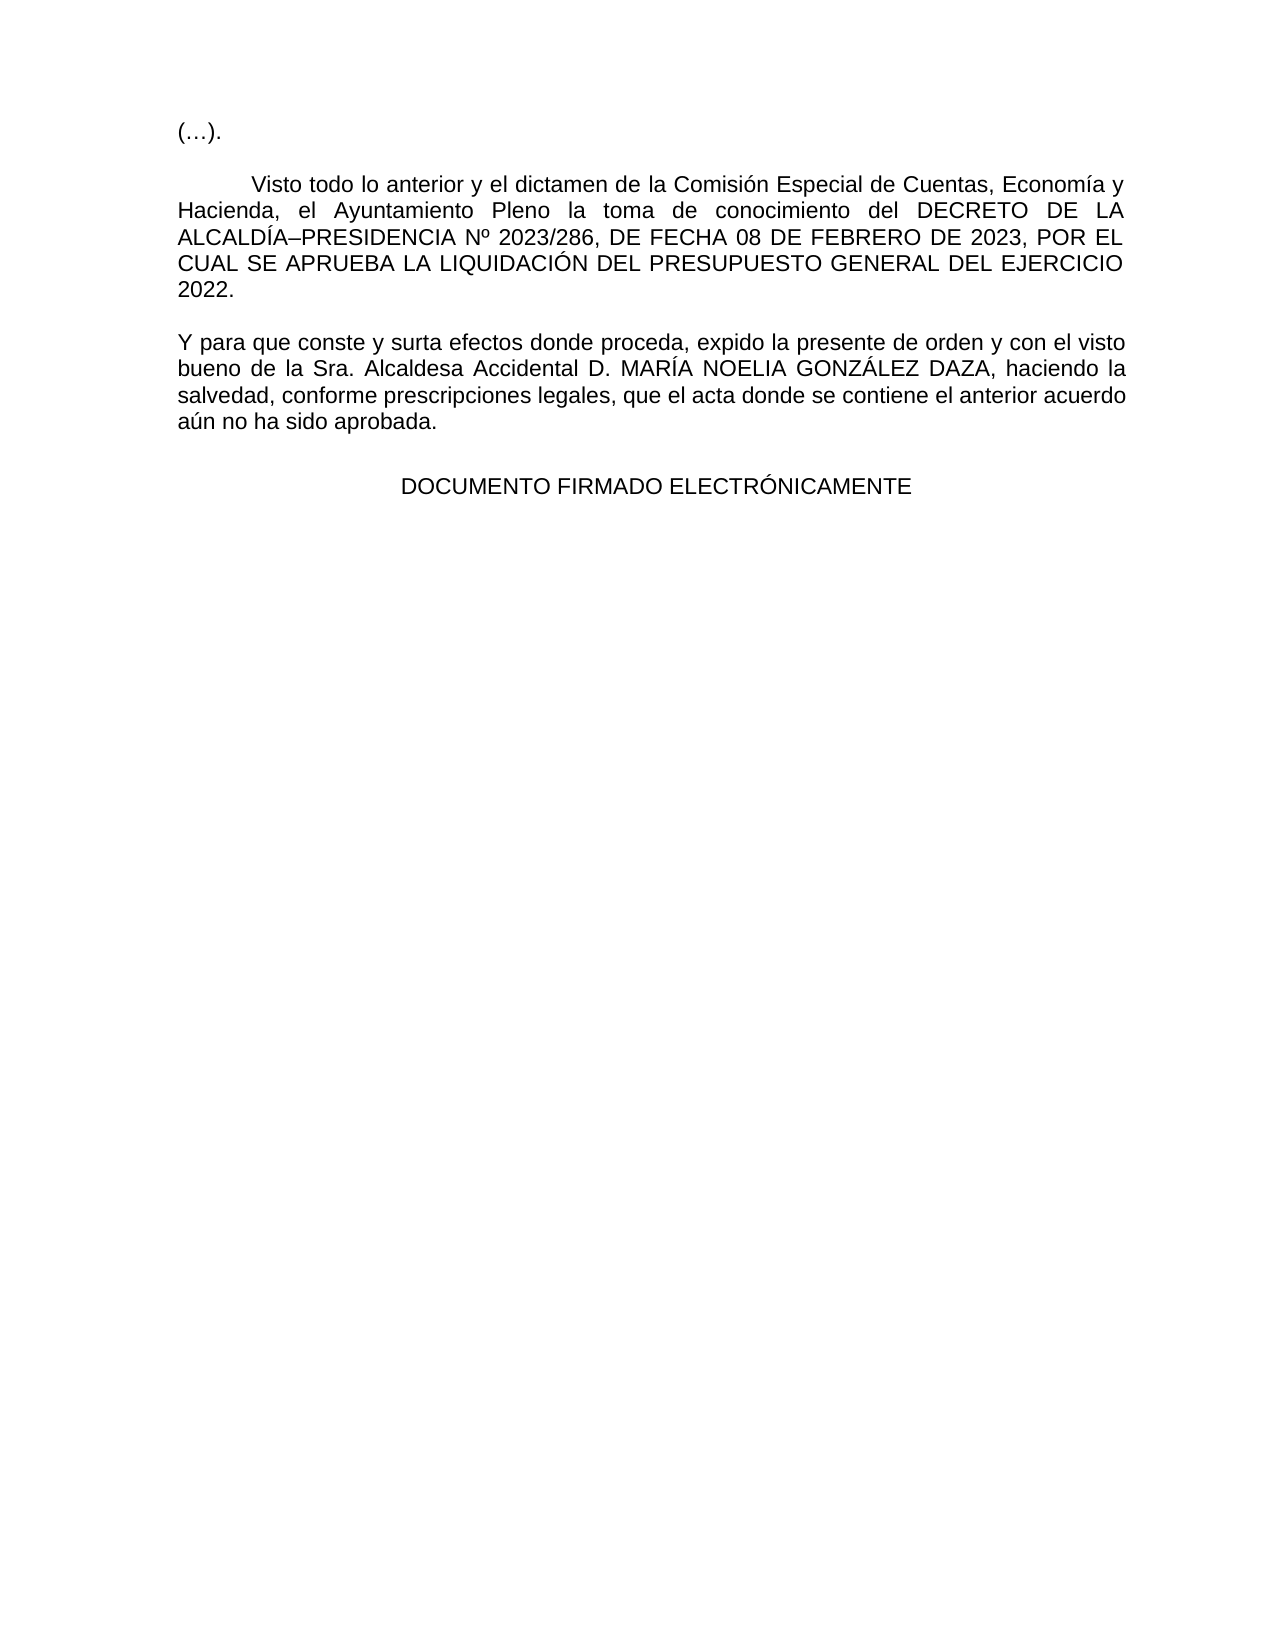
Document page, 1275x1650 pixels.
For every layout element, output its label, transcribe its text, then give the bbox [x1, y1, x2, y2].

text Visto todo lo anterior y el dictamen de la Comisión Especial de Cuentas, Economía y Hacienda, el Ayuntamiento Pleno la toma de conocimiento del Decreto de la Alcaldía–Presidencia nº 2023/286, de fecha 08 de febrero de 2023, por el cual se aprueba la Liquidación del Presupuesto general del Ejercicio 2022. [177, 171, 1124, 303]
text (…). [177, 118, 1127, 144]
text Y para que conste y surta efectos donde proceda, expido la presente de orden y con el visto bueno de la Sra. Alcaldesa Accidental D. MARÍA NOELIA GONZÁLEZ DAZA, haciendo la salvedad, conforme prescripciones legales, que el acta donde se contiene el anterior acuerdo aún no ha sido aprobada. [177, 329, 1127, 434]
subtitle DOCUMENTO FIRMADO ELECTRÓNICAMENTE [177, 473, 1136, 499]
